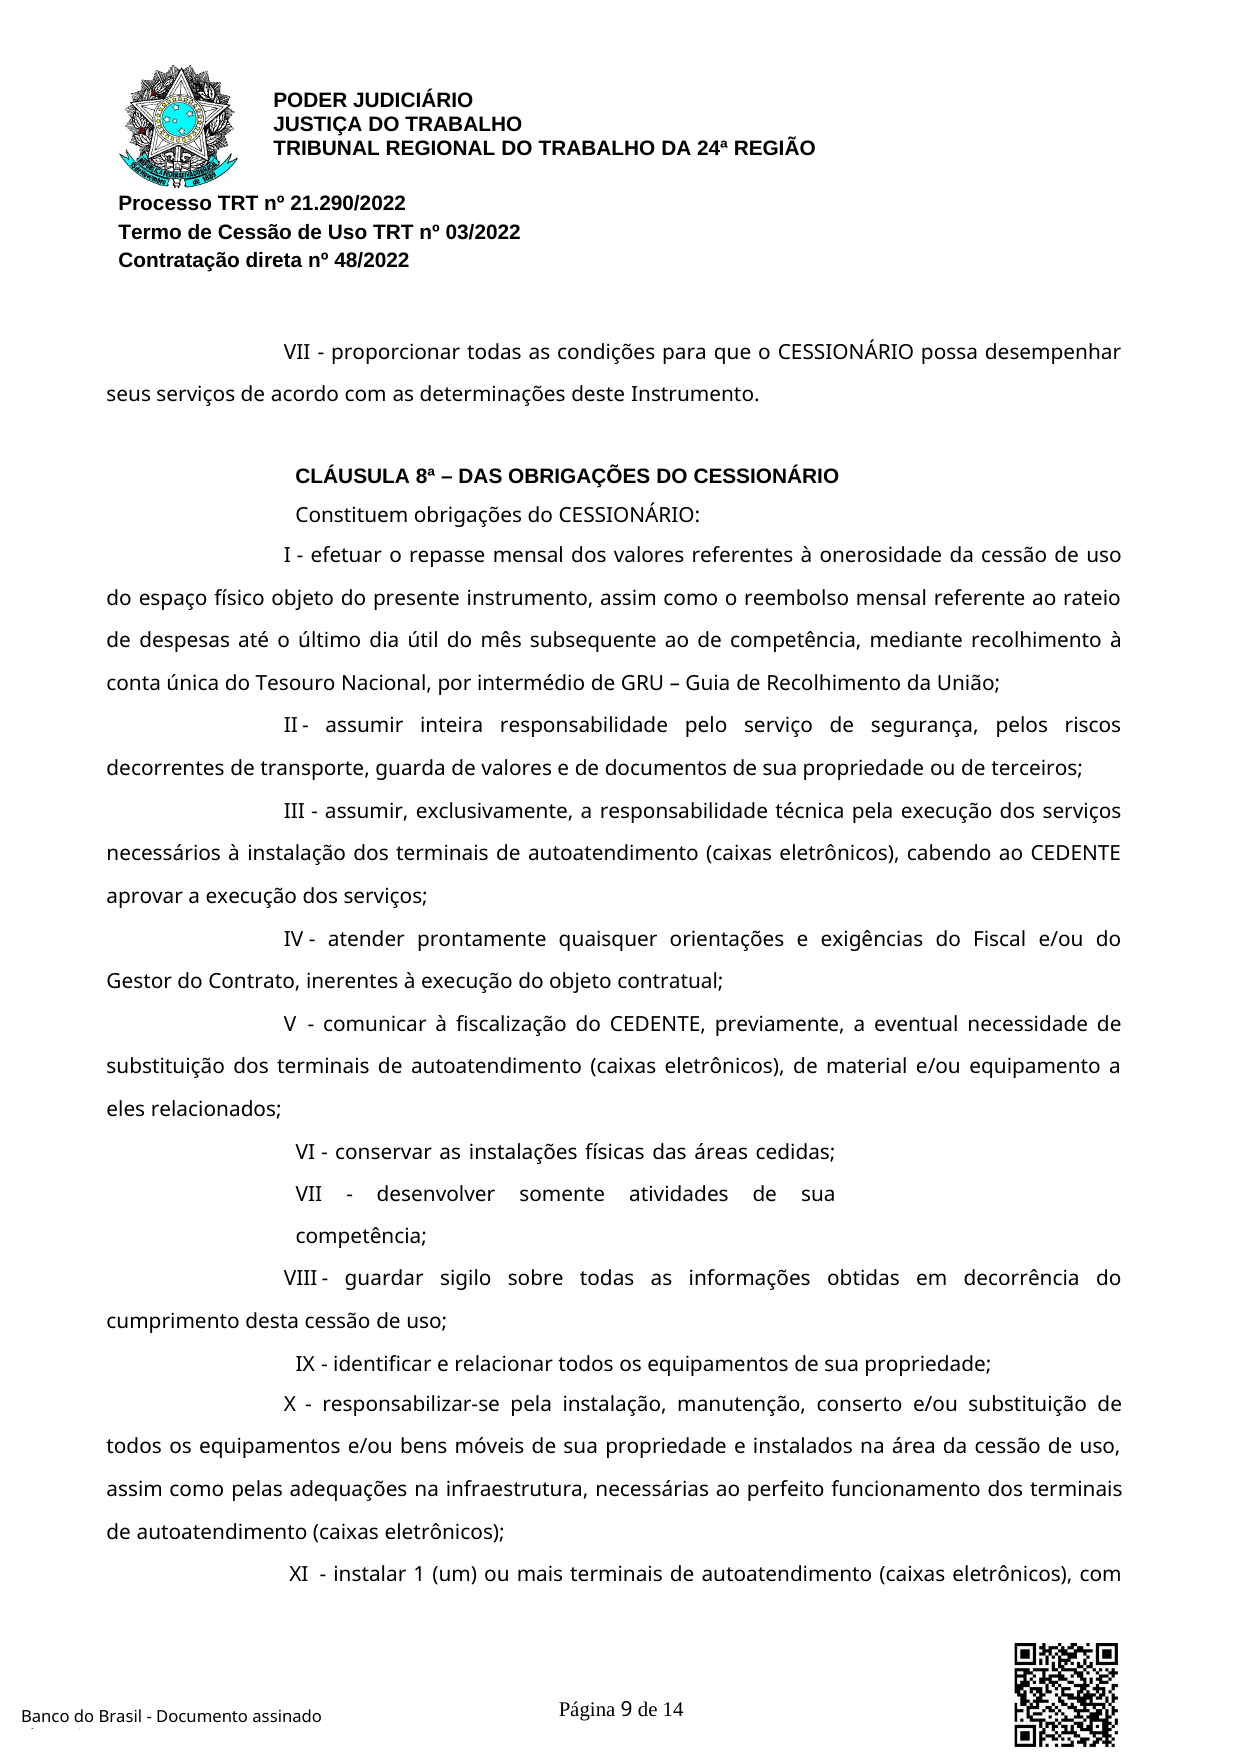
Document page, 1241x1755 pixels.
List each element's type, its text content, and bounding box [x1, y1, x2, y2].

text Constituem obrigações do CESSIONÁRIO: [295, 500, 1241, 528]
list - efetuar o repasse mensal dos valores referentes à onerosidade da cessão de uso do espaço físico objeto do presente instrumento, assim como o reembolso mensal referente ao rateio de despesas até o último dia útil do mês subsequente ao de competência, mediante recolhimento à conta única do Tesouro Nacional, por intermédio de GRU – Guia de Recolhimento da União; [106, 540, 1123, 696]
list - instalar 1 (um) ou mais terminais de autoatendimento (caixas eletrônicos), com [106, 1559, 1122, 1588]
list - comunicar à fiscalização do CEDENTE, previamente, a eventual necessidade de substituição dos terminais de autoatendimento (caixas eletrônicos), de material e/ou equipamento a eles relacionados; [106, 1009, 1123, 1123]
subtitle CLÁUSULA 8ª – DAS OBRIGAÇÕES DO CESSIONÁRIO [295, 464, 1241, 488]
list - assumir inteira responsabilidade pelo serviço de segurança, pelos riscos decorrentes de transporte, guarda de valores e de documentos de sua propriedade ou de terceiros; [106, 711, 1122, 782]
list - responsabilizar-se pela instalação, manutenção, conserto e/ou substituição de todos os equipamentos e/ou bens móveis de sua propriedade e instalados na área da cessão de uso, assim como pelas adequações na infraestrutura, necessárias ao perfeito funcionamento dos terminais de autoatendimento (caixas eletrônicos); [106, 1389, 1123, 1545]
list - proporcionar todas as condições para que o CESSIONÁRIO possa desempenhar seus serviços de acordo com as determinações deste Instrumento. [106, 337, 1122, 407]
list - conservar as instalações físicas das áreas cedidas; VII - desenvolver somente atividades de sua competência; [295, 1137, 835, 1249]
list - guardar sigilo sobre todas as informações obtidas em decorrência do cumprimento desta cessão de uso; [106, 1263, 1123, 1334]
list - identificar e relacionar todos os equipamentos de sua propriedade; [295, 1349, 1241, 1377]
list - atender prontamente quaisquer orientações e exigências do Fiscal e/ou do Gestor do Contrato, inerentes à execução do objeto contratual; [106, 924, 1122, 995]
list - assumir, exclusivamente, a responsabilidade técnica pela execução dos serviços necessários à instalação dos terminais de autoatendimento (caixas eletrônicos), cabendo ao CEDENTE aprovar a execução dos serviços; [106, 796, 1123, 909]
